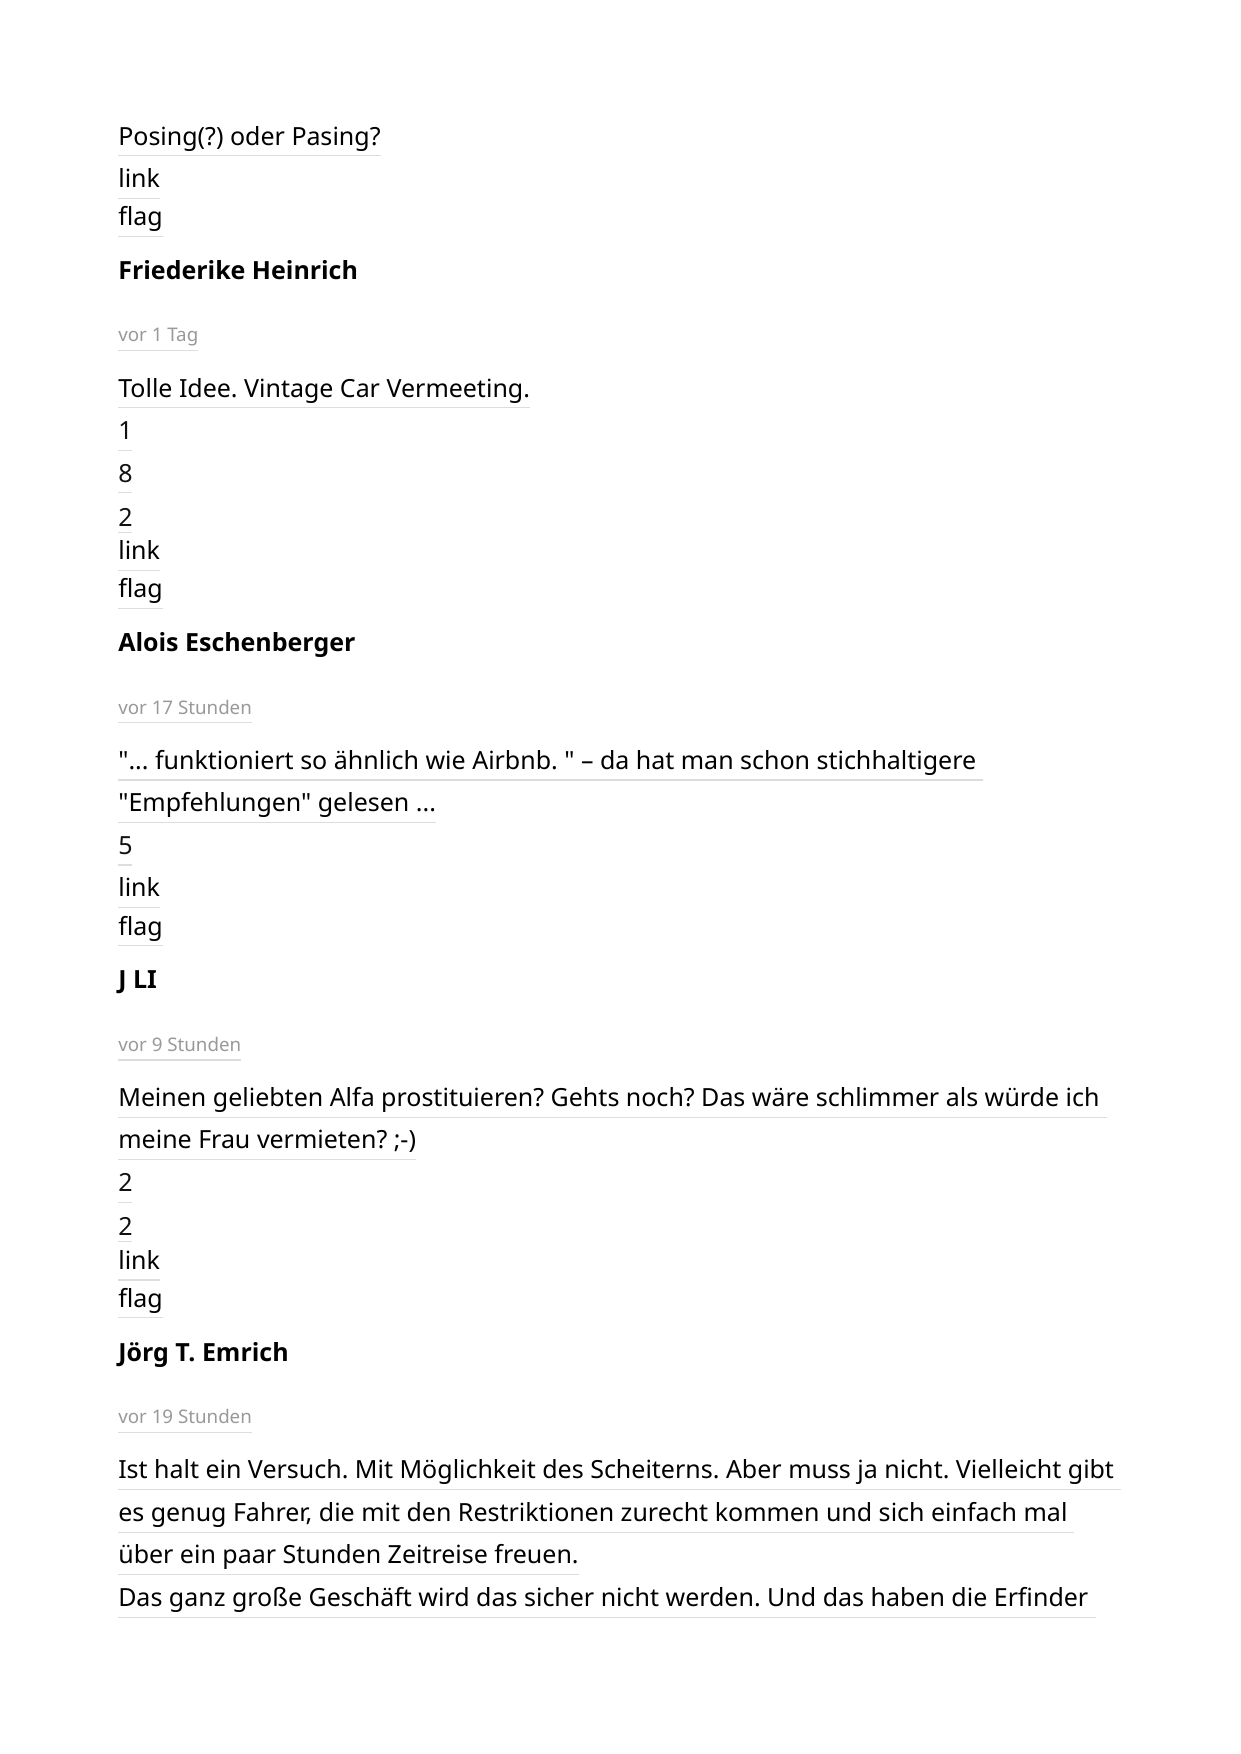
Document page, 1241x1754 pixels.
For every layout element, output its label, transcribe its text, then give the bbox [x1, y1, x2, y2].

text link [118, 533, 1122, 571]
text vor 1 Tag [118, 322, 1117, 351]
text Posing(?) oder Pasing? [118, 118, 1122, 156]
text 1 [118, 413, 1122, 451]
text 2 [118, 498, 1122, 533]
text flag [118, 571, 1122, 609]
text vor 9 Stunden [118, 1031, 1117, 1061]
text 2 [118, 1207, 1122, 1242]
text link [118, 870, 1122, 908]
text Friederike Heinrich [118, 252, 1122, 286]
text Alois Eschenberger [118, 625, 1122, 659]
text flag [118, 199, 1122, 237]
text 5 [118, 828, 1122, 866]
text Meinen geliebten Alfa prostituieren? Gehts noch? Das wäre schlimmer als würde ich meine Frau vermieten? ;-) [118, 1080, 1122, 1160]
text flag [118, 1281, 1122, 1318]
text link [118, 1242, 1122, 1281]
text flag [118, 908, 1122, 946]
text 2 [118, 1165, 1122, 1203]
text 8 [118, 455, 1122, 493]
text Jörg T. Emrich [118, 1334, 1122, 1368]
text Tolle Idee. Vintage Car Vermeeting. [118, 370, 1122, 408]
text "... funktioniert so ähnlich wie Airbnb. " – da hat man schon stichhaltigere "Empfehlungen" gelesen ... [118, 743, 1122, 823]
text vor 19 Stunden [118, 1403, 1117, 1433]
text J LI [118, 962, 1122, 996]
text vor 17 Stunden [118, 694, 1117, 723]
text link [118, 161, 1122, 199]
text Ist halt ein Versuch. Mit Möglichkeit des Scheiterns. Aber muss ja nicht. Vielleicht gibt [118, 1452, 1122, 1489]
text es genug Fahrer, die mit den Restriktionen zurecht kommen und sich einfach mal über ein paar Stunden Zeitreise freuen. Das ganz große Geschäft wird das sicher nicht werden. Und das haben die Erfinder [118, 1490, 1122, 1618]
